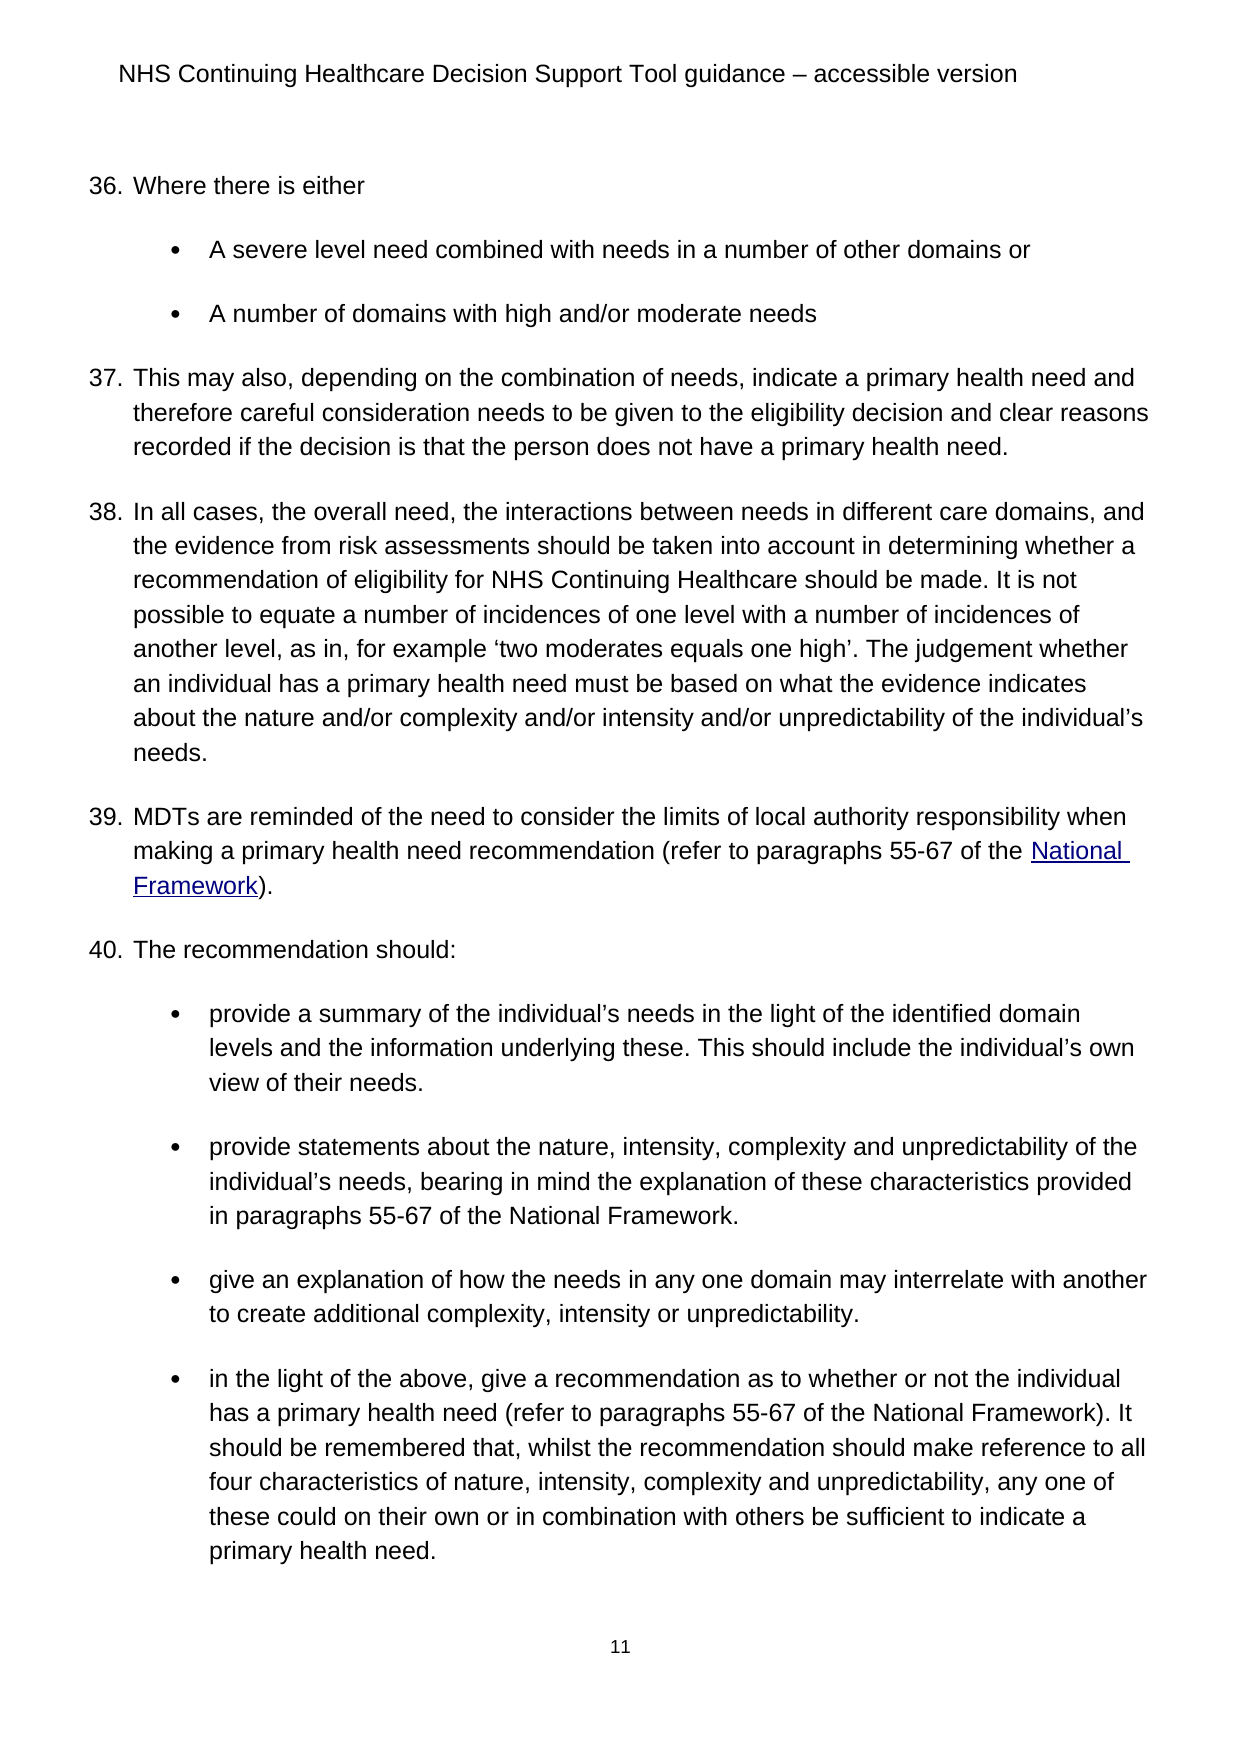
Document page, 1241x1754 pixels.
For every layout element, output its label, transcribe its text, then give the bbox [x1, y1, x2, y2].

list The recommendation should: [89, 935, 1152, 964]
list A number of domains with high and/or moderate needs [171, 299, 1152, 328]
list give an explanation of how the needs in any one domain may interrelate with another to create additional complexity, intensity or unpredictability. [171, 1265, 1152, 1328]
list This may also, depending on the combination of needs, indicate a primary health need and therefore careful consideration needs to be given to the eligibility decision and clear reasons recorded if the decision is that the person does not have a primary health need. [89, 363, 1152, 461]
list MDTs are reminded of the need to consider the limits of local authority responsibility when making a primary health need recommendation (refer to paragraphs 55-67 of the National Framework). [89, 802, 1152, 899]
list A severe level need combined with needs in a number of other domains or [171, 235, 1152, 264]
list Where there is either [89, 171, 1152, 200]
list provide statements about the nature, intensity, complexity and unpredictability of the individual’s needs, bearing in mind the explanation of these characteristics provided in paragraphs 55-67 of the National Framework. [171, 1132, 1152, 1230]
list In all cases, the overall need, the interactions between needs in different care domains, and the evidence from risk assessments should be taken into account in determining whether a recommendation of eligibility for NHS Continuing Healthcare should be made. It is not possible to equate a number of incidences of one level with a number of incidences of another level, as in, for example ‘two moderates equals one high’. The judgement whether an individual has a primary health need must be based on what the evidence indicates about the nature and/or complexity and/or intensity and/or unpredictability of the individual’s needs. [89, 496, 1152, 767]
list provide a summary of the individual’s needs in the light of the identified domain levels and the information underlying these. This should include the individual’s own view of their needs. [171, 999, 1152, 1097]
list in the light of the above, give a recommendation as to whether or not the individual has a primary health need (refer to paragraphs 55-67 of the National Framework). It should be remembered that, whilst the recommendation should make reference to all four characteristics of nature, intensity, complexity and unpredictability, any one of these could on their own or in combination with others be sufficient to indicate a primary health need. [171, 1363, 1152, 1565]
